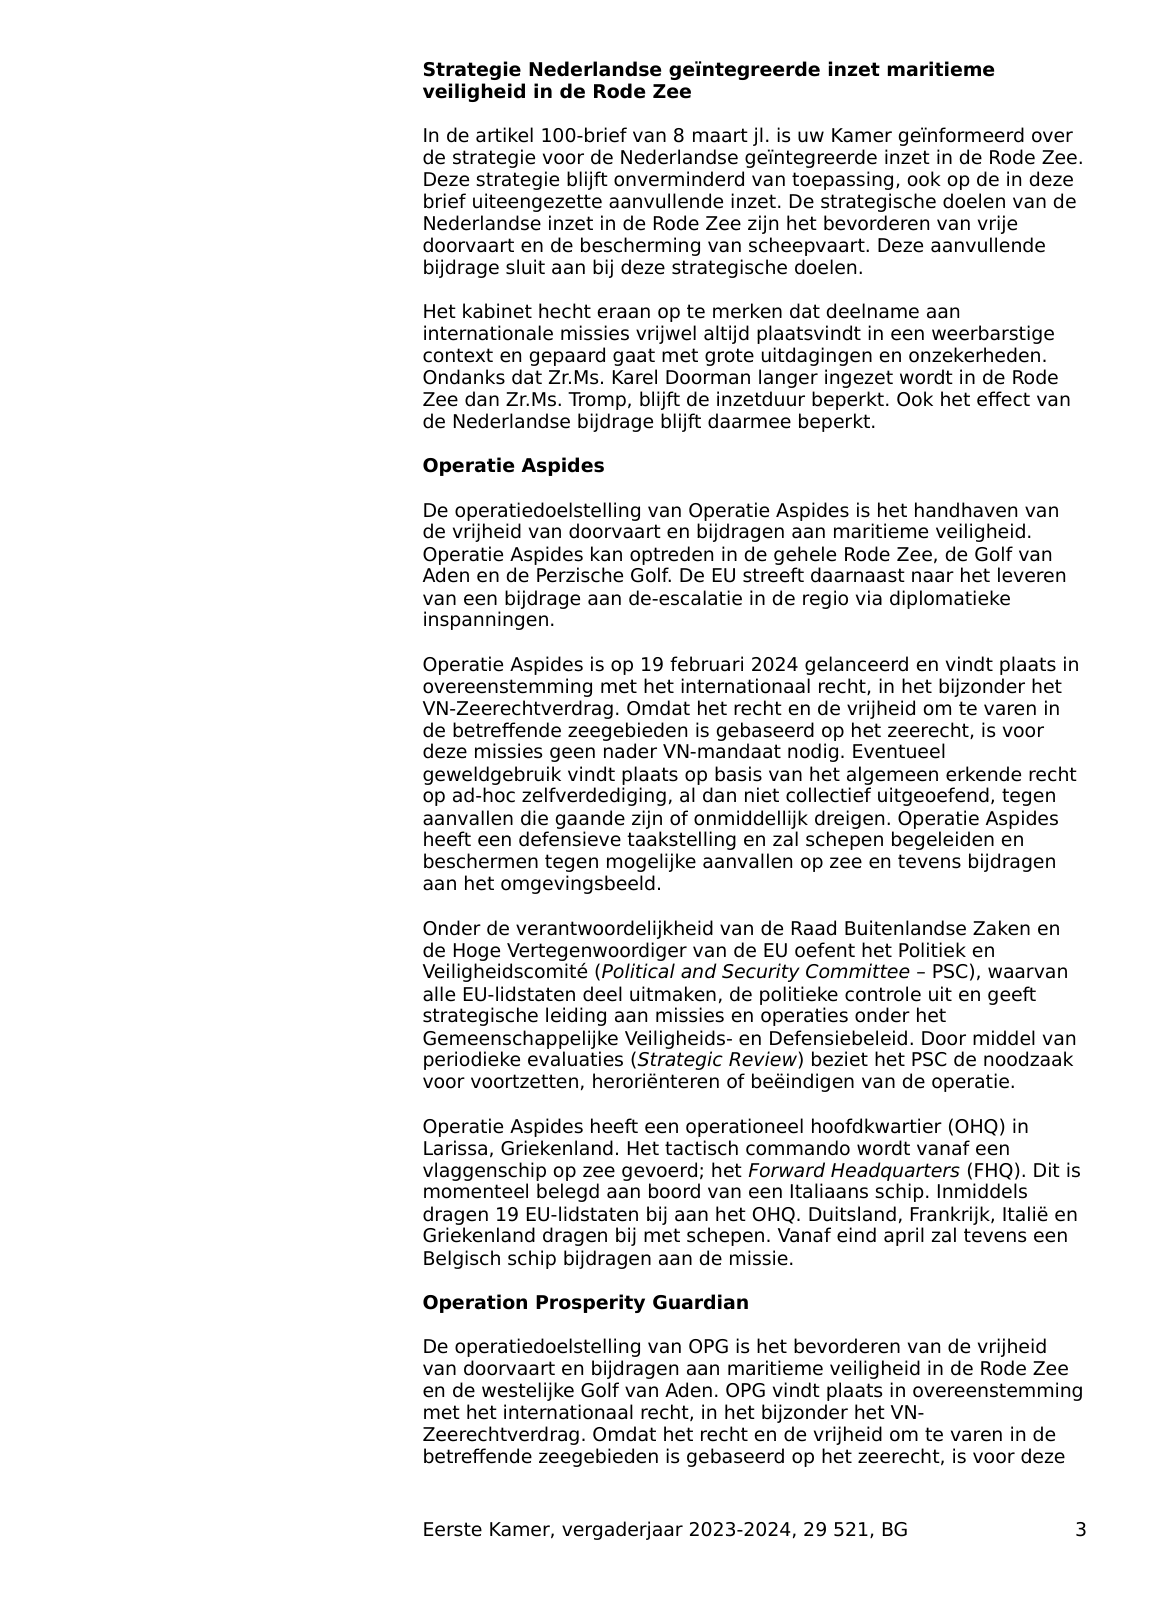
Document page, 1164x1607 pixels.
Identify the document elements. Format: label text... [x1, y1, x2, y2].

subtitle Operation Prosperity Guardian [422, 1292, 1087, 1313]
text In de artikel 100-brief van 8 maart jl. is uw Kamer geïnformeerd over de strategie voor de Nederlandse geïntegreerde inzet in de Rode Zee. Deze strategie blijft onverminderd van toepassing, ook op de in deze brief uiteengezette aanvullende inzet. De strategische doelen van de Nederlandse inzet in de Rode Zee zijn het bevorderen van vrije doorvaart en de bescherming van scheepvaart. Deze aanvullende bijdrage sluit aan bij deze strategische doelen. [422, 125, 1087, 279]
text De operatiedoelstelling van OPG is het bevorderen van de vrijheid van doorvaart en bijdragen aan maritieme veiligheid in de Rode Zee en de westelijke Golf van Aden. OPG vindt plaats in overeenstemming met het internationaal recht, in het bijzonder het VN-Zeerechtverdrag. Omdat het recht en de vrijheid om te varen in de betreffende zeegebieden is gebaseerd op het zeerecht, is voor deze [422, 1336, 1087, 1468]
text De operatiedoelstelling van Operatie Aspides is het handhaven van de vrijheid van doorvaart en bijdragen aan maritieme veiligheid. Operatie Aspides kan optreden in de gehele Rode Zee, de Golf van Aden en de Perzische Golf. De EU streeft daarnaast naar het leveren van een bijdrage aan de-escalatie in de regio via diplomatieke inspanningen. [422, 499, 1087, 631]
text Operatie Aspides heeft een operationeel hoofdkwartier (OHQ) in Larissa, Griekenland. Het tactisch commando wordt vanaf een vlaggenschip op zee gevoerd; het Forward Headquarters (FHQ). Dit is momenteel belegd aan boord van een Italiaans schip. Inmiddels dragen 19 EU-lidstaten bij aan het OHQ. Duitsland, Frankrijk, Italië en Griekenland dragen bij met schepen. Vanaf eind april zal tevens een Belgisch schip bijdragen aan de missie. [422, 1116, 1087, 1269]
text Onder de verantwoordelijkheid van de Raad Buitenlandse Zaken en de Hoge Vertegenwoordiger van de EU oefent het Politiek en Veiligheidscomité (Political and Security Committee – PSC), waarvan alle EU-lidstaten deel uitmaken, de politieke controle uit en geeft strategische leiding aan missies en operaties onder het Gemeenschappelijke Veiligheids- en Defensiebeleid. Door middel van periodieke evaluaties (Strategic Review) beziet het PSC de noodzaak voor voortzetten, heroriënteren of beëindigen van de operatie. [422, 917, 1087, 1093]
text Operatie Aspides is op 19 februari 2024 gelanceerd en vindt plaats in overeenstemming met het internationaal recht, in het bijzonder het VN-Zeerechtverdrag. Omdat het recht en de vrijheid om te varen in de betreffende zeegebieden is gebaseerd op het zeerecht, is voor deze missies geen nader VN-mandaat nodig. Eventueel geweldgebruik vindt plaats op basis van het algemeen erkende recht op ad-hoc zelfverdediging, al dan niet collectief uitgeoefend, tegen aanvallen die gaande zijn of onmiddellijk dreigen. Operatie Aspides heeft een defensieve taakstelling en zal schepen begeleiden en beschermen tegen mogelijke aanvallen op zee en tevens bijdragen aan het omgevingsbeeld. [422, 653, 1087, 895]
text Het kabinet hecht eraan op te merken dat deelname aan internationale missies vrijwel altijd plaatsvindt in een weerbarstige context en gepaard gaat met grote uitdagingen en onzekerheden. Ondanks dat Zr.Ms. Karel Doorman langer ingezet wordt in de Rode Zee dan Zr.Ms. Tromp, blijft de inzetduur beperkt. Ook het effect van de Nederlandse bijdrage blijft daarmee beperkt. [422, 301, 1087, 433]
subtitle Operatie Aspides [422, 455, 1087, 477]
subtitle Strategie Nederlandse geïntegreerde inzet maritieme veiligheid in de Rode Zee [422, 59, 1087, 103]
